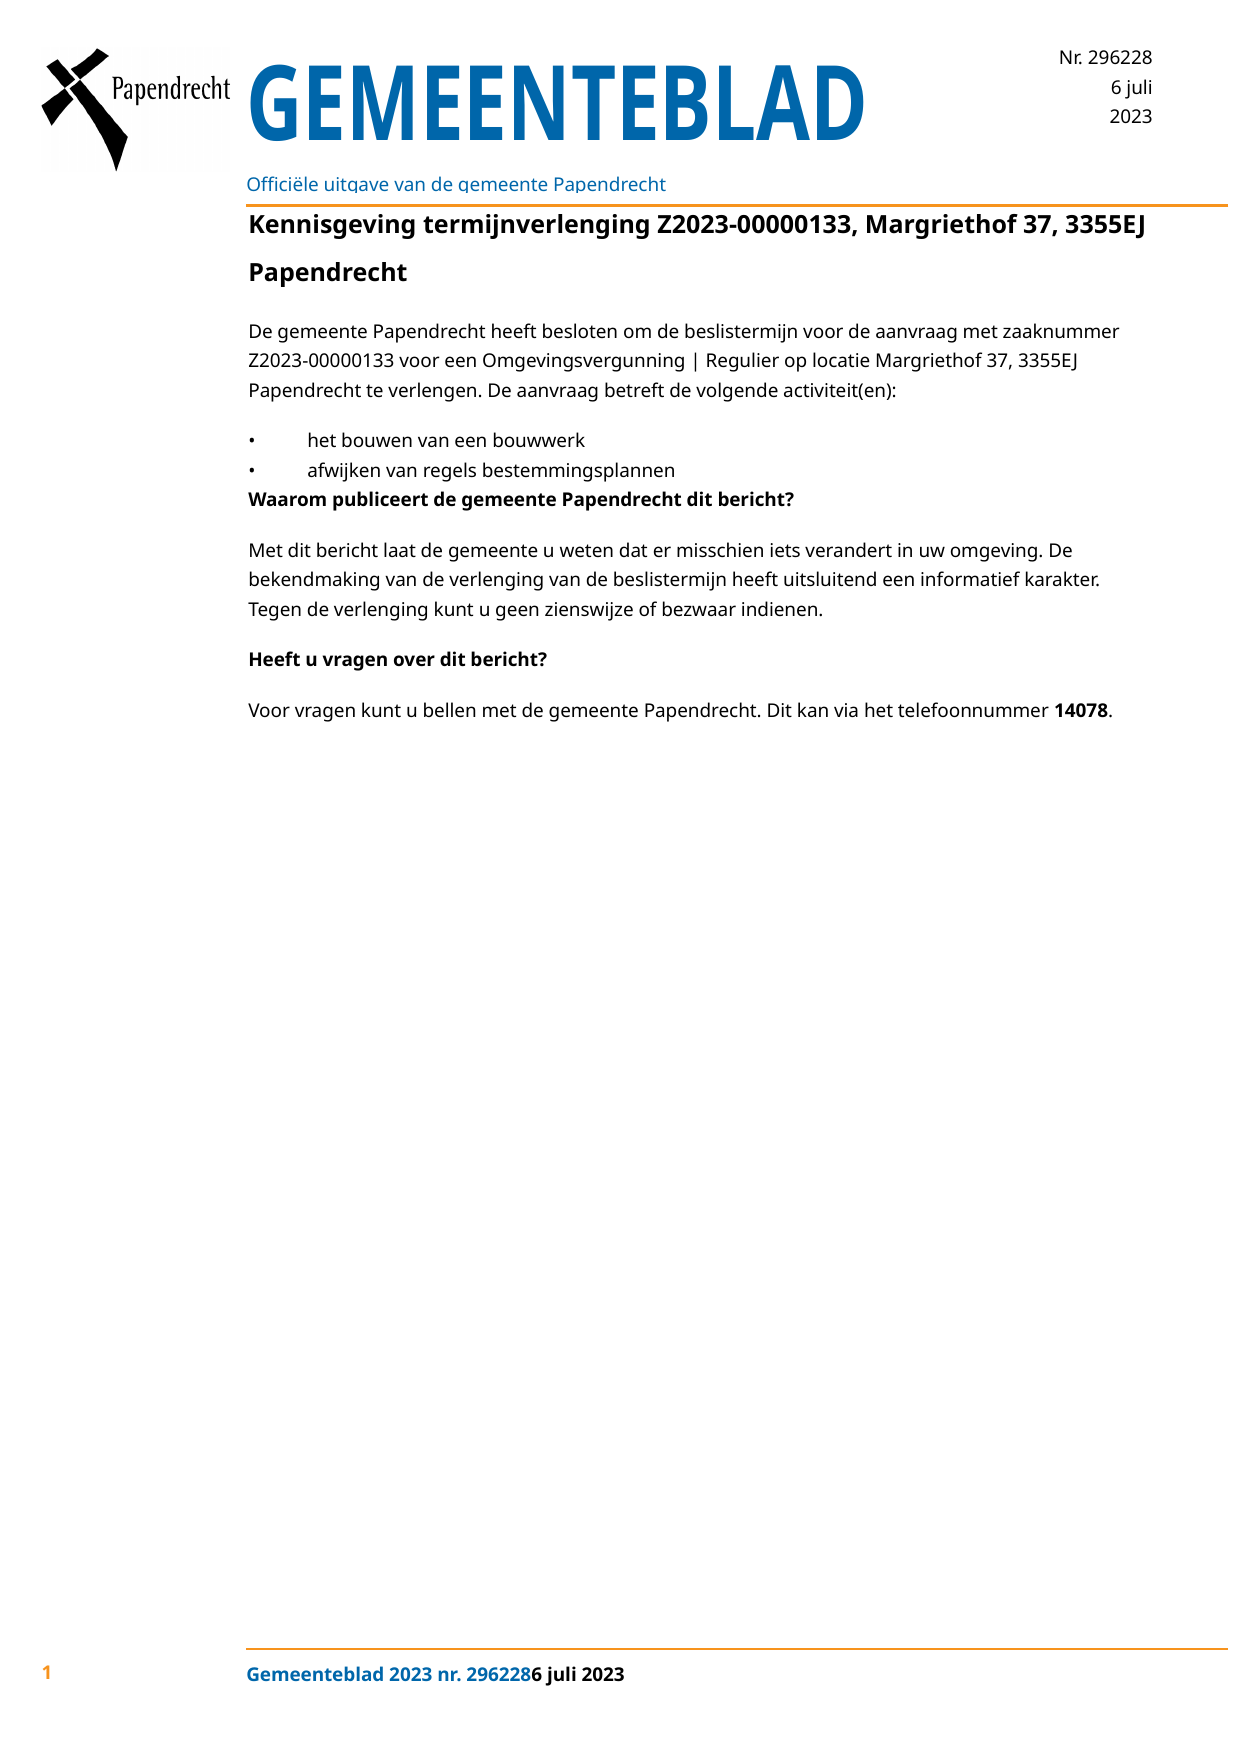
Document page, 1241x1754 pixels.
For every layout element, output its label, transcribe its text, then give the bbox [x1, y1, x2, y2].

text Voor vragen kunt u bellen met de gemeente Papendrecht. Dit kan via het telefoonnummer 14078. [248, 697, 1152, 723]
picture [41, 47, 231, 172]
text Met dit bericht laat de gemeente u weten dat er misschien iets verandert in uw omgeving. De bekendmaking van de verlenging van de beslistermijn heeft uitsluitend een informatief karakter. Tegen de verlenging kunt u geen zienswijze of bezwaar indienen. [248, 537, 1152, 622]
text Kennisgeving termijnverlenging Z2023-00000133, Margriethof 37, 3355EJ Papendrecht [248, 207, 1152, 288]
text Heeft u vragen over dit bericht? [248, 647, 1152, 672]
text Waarom publiceert de gemeente Papendrecht dit bericht? [248, 487, 1152, 512]
list afwijken van regels bestemmingsplannen [248, 457, 1152, 483]
list het bouwen van een bouwwerk [248, 427, 1152, 453]
text De gemeente Papendrecht heeft besloten om de beslistermijn voor de aanvraag met zaaknummer Z2023-00000133 voor een Omgevingsvergunning | Regulier op locatie Margriethof 37, 3355EJ Papendrecht te verlengen. De aanvraag betreft de volgende activiteit(en): [248, 318, 1152, 403]
